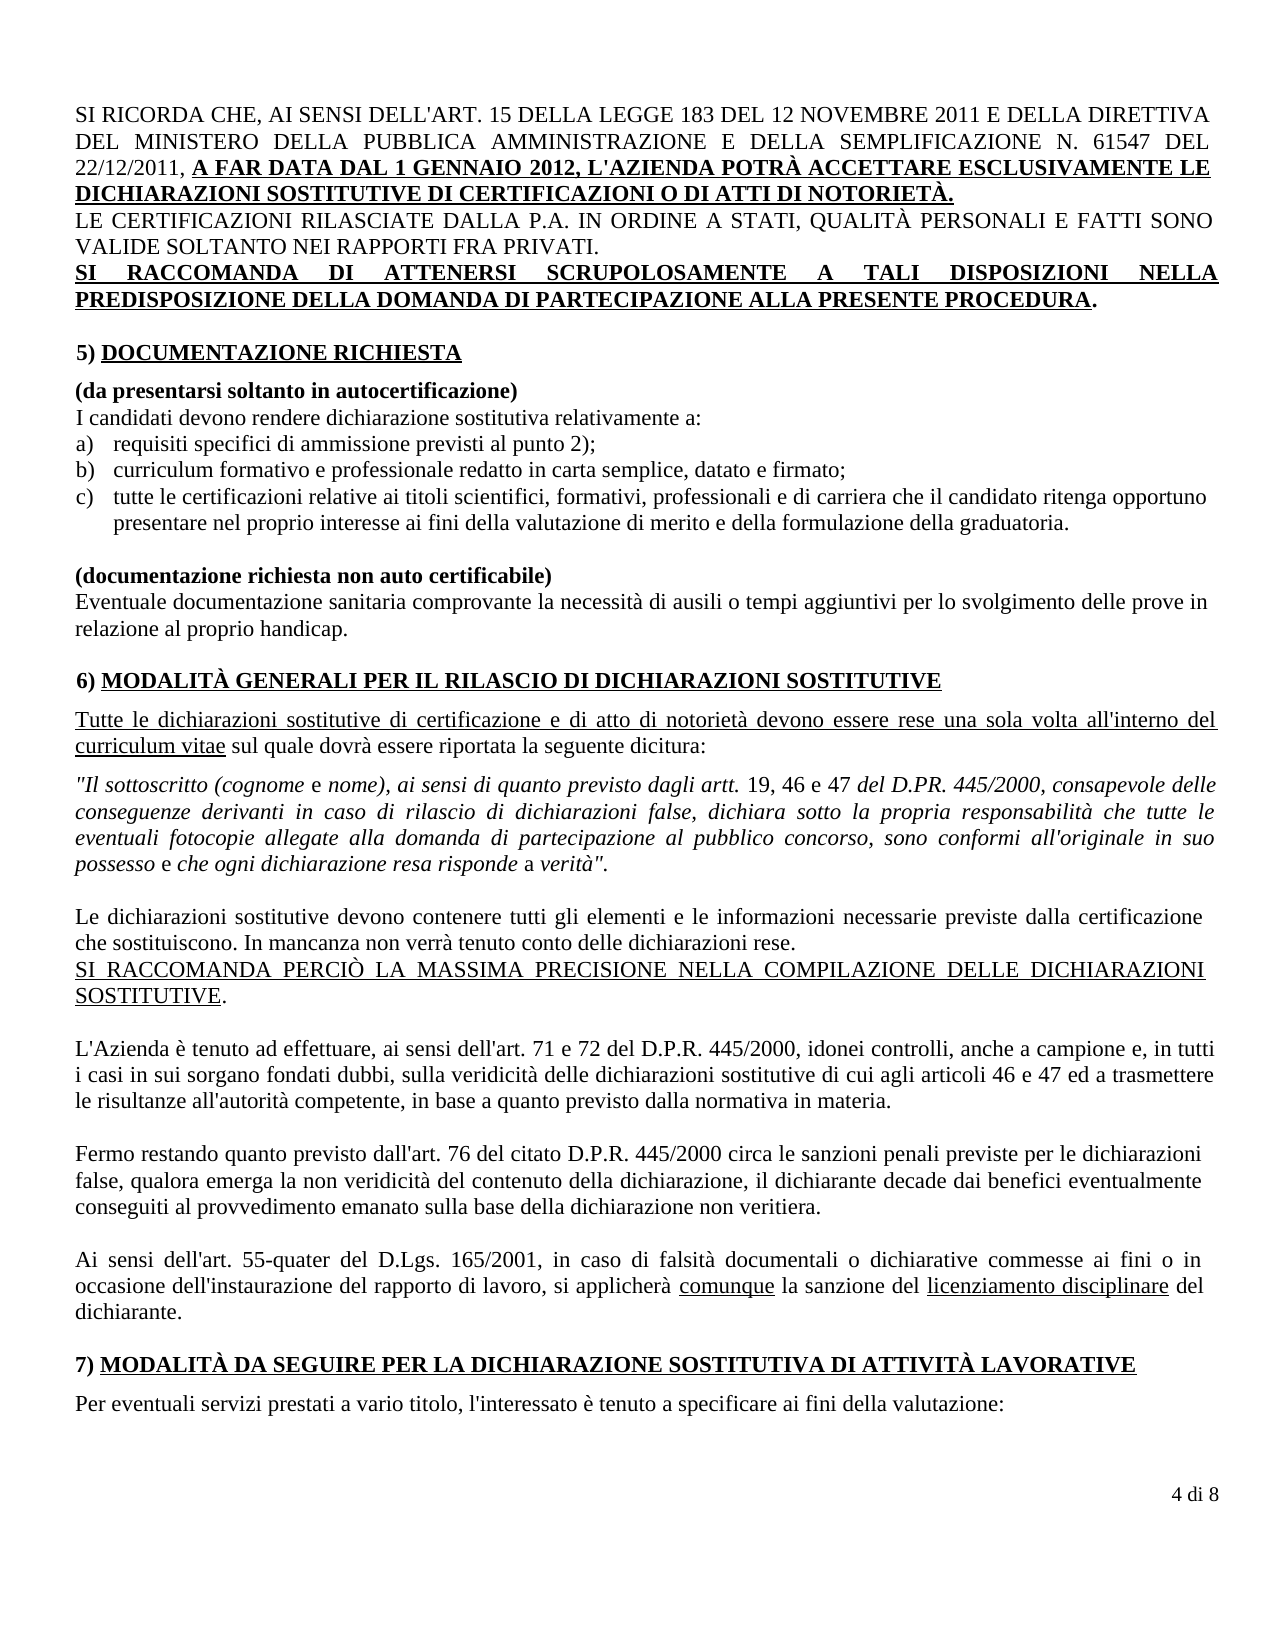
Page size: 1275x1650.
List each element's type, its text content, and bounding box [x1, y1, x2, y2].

text Tutte le dichiarazioni sostitutive di certificazione e di atto di notorietà devono essere rese una sola volta all'interno del curriculum vitae sul quale dovrà essere riportata la seguente dicitura: [75, 706, 1219, 759]
text Eventuale documentazione sanitaria comprovante la necessità di ausili o tempi aggiuntivi per lo svolgimento delle prove in relazione al proprio handicap. [75, 588, 1209, 641]
list curriculum formativo e professionale redatto in carta semplice, datato e firmato; [76, 456, 1209, 483]
text Per eventuali servizi prestati a vario titolo, l'interessato è tenuto a specificare ai fini della valutazione: [75, 1390, 1206, 1416]
text "Il sottoscritto (cognome e nome), ai sensi di quanto previsto dagli artt. 19, 46 e 47 del D.PR. 445/2000, consapevole delle conseguenze derivanti in caso di rilascio di dichiarazioni false, dichiara sotto la propria responsabilità che tutte le eventuali fotocopie allegate alla domanda di partecipazione al pubblico concorso, sono conformi all'originale in suo possesso e che ogni dichiarazione resa risponde a verità". [75, 771, 1219, 877]
text PREDISPOSIZIONE DELLA DOMANDA DI PARTECIPAZIONE ALLA PRESENTE PROCEDURA. [75, 284, 1219, 312]
text 5) DOCUMENTAZIONE RICHIESTA [76, 338, 1182, 365]
text SI RACCOMANDA PERCIÒ LA MASSIMA PRECISIONE NELLA COMPILAZIONE DELLE DICHIARAZIONI [75, 956, 1205, 979]
text Fermo restando quanto previsto dall'art. 76 del citato D.P.R. 445/2000 circa le sanzioni penali previste per le dichiarazioni false, qualora emerga la non veridicità del contenuto della dichiarazione, il dichiarante decade dai benefici eventualmente conseguiti al provvedimento emanato sulla base della dichiarazione non veritiera. [75, 1140, 1204, 1219]
text SOSTITUTIVE. [75, 980, 1205, 1008]
text Ai sensi dell'art. 55-quater del D.Lgs. 165/2001, in caso di falsità documentali o dichiarative commesse ai fini o in occasione dell'instaurazione del rapporto di lavoro, si applicherà comunque la sanzione del licenziamento disciplinare del dichiarante. [75, 1246, 1204, 1325]
text L'Azienda è tenuto ad effettuare, ai sensi dell'art. 71 e 72 del D.P.R. 445/2000, idonei controlli, anche a campione e, in tutti i casi in sui sorgano fondati dubbi, sulla veridicità delle dichiarazioni sostitutive di cui agli articoli 46 e 47 ed a trasmettere le risultanze all'autorità competente, in base a quanto previsto dalla normativa in materia. [75, 1035, 1217, 1114]
list requisiti specifici di ammissione previsti al punto 2); [76, 430, 1209, 456]
text LE CERTIFICAZIONI RILASCIATE DALLA P.A. IN ORDINE A STATI, QUALITÀ PERSONALI E FATTI SONO VALIDE SOLTANTO NEI RAPPORTI FRA PRIVATI. [75, 207, 1214, 259]
text (da presentarsi soltanto in autocertificazione) [75, 377, 988, 404]
text (documentazione richiesta non auto certificabile) [75, 562, 1209, 588]
text 7) MODALITÀ DA SEGUIRE PER LA DICHIARAZIONE SOSTITUTIVA DI ATTIVITÀ LAVORATIVE [75, 1351, 1182, 1377]
text Le dichiarazioni sostitutive devono contenere tutti gli elementi e le informazioni necessarie previste dalla certificazione che sostituiscono. In mancanza non verrà tenuto conto delle dichiarazioni rese. [75, 903, 1205, 956]
text SI RICORDA CHE, AI SENSI DELL'ART. 15 DELLA LEGGE 183 DEL 12 NOVEMBRE 2011 E DELLA DIRETTIVA DEL MINISTERO DELLA PUBBLICA AMMINISTRAZIONE E DELLA SEMPLIFICAZIONE N. 61547 DEL 22/12/2011, A FAR DATA DAL 1 GENNAIO 2012, L'AZIENDA POTRÀ ACCETTARE ESCLUSIVAMENTE LE DICHIARAZIONI SOSTITUTIVE DI CERTIFICAZIONI O DI ATTI DI NOTORIETÀ. [75, 101, 1211, 207]
list tutte le certificazioni relative ai titoli scientifici, formativi, professionali e di carriera che il candidato ritenga opportuno presentare nel proprio interesse ai fini della valutazione di merito e della formulazione della graduatoria. [76, 483, 1209, 536]
text SI RACCOMANDA DI ATTENERSI SCRUPOLOSAMENTE A TALI DISPOSIZIONI NELLA [75, 259, 1219, 282]
text 6) MODALITÀ GENERALI PER IL RILASCIO DI DICHIARAZIONI SOSTITUTIVE [76, 667, 1182, 694]
text I candidati devono rendere dichiarazione sostitutiva relativamente a: [76, 404, 944, 430]
